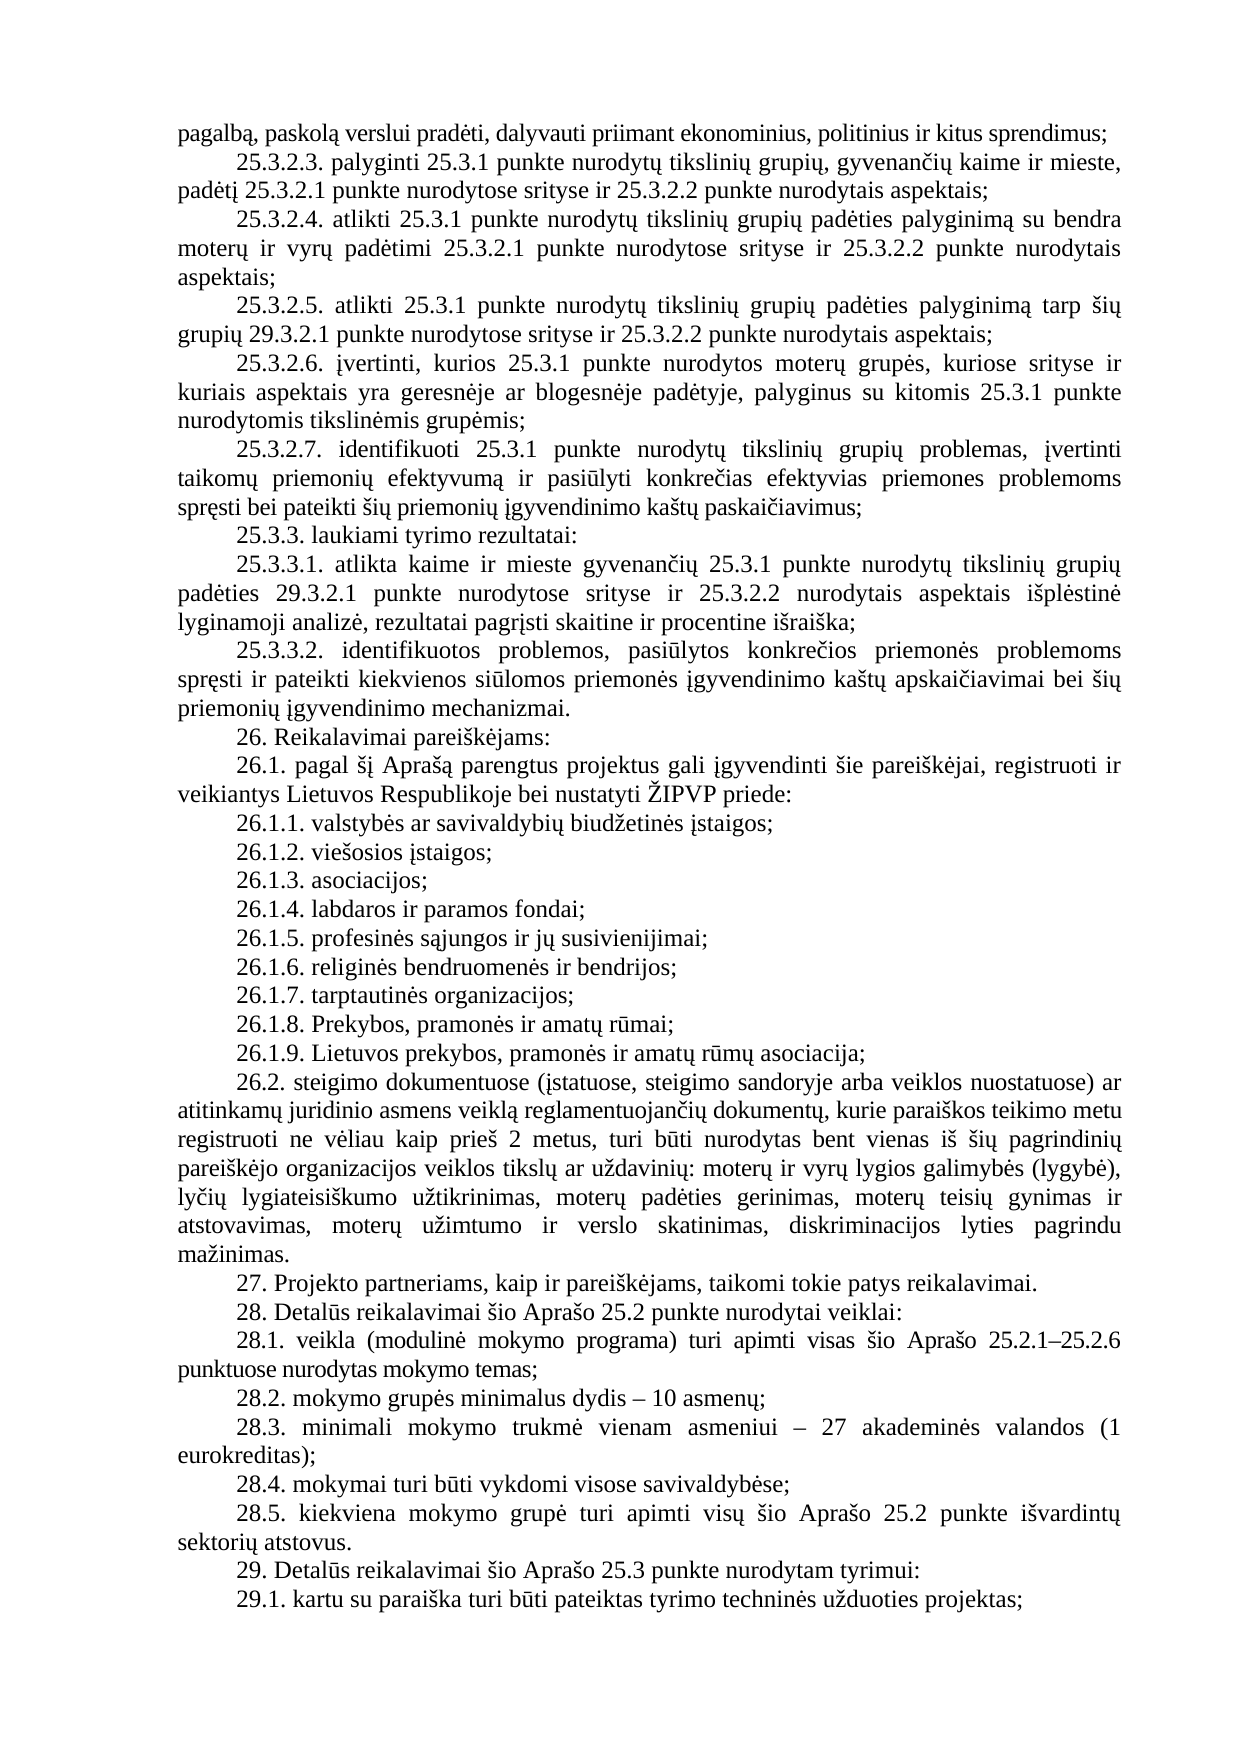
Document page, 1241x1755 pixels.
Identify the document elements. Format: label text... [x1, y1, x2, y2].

text 27. Projekto partneriams, kaip ir pareiškėjams, taikomi tokie patys reikalavimai. [177, 1268, 1122, 1297]
text 26.1.4. labdaros ir paramos fondai; [177, 894, 1122, 923]
text 25.3.3. laukiami tyrimo rezultatai: [177, 521, 1122, 549]
text 25.3.2.4. atlikti 25.3.1 punkte nurodytų tikslinių grupių padėties palyginimą su bendra moterų ir vyrų padėtimi 25.3.2.1 punkte nurodytose srityse ir 25.3.2.2 punkte nurodytais aspektais; [177, 204, 1122, 291]
text 25.3.2.3. palyginti 25.3.1 punkte nurodytų tikslinių grupių, gyvenančių kaime ir mieste, padėtį 25.3.2.1 punkte nurodytose srityse ir 25.3.2.2 punkte nurodytais aspektais; [177, 147, 1122, 204]
text 28.1. veikla (modulinė mokymo programa) turi apimti visas šio Aprašo 25.2.1–25.2.6 punktuose nurodytas mokymo temas; [177, 1326, 1122, 1383]
text 26.1.8. Prekybos, pramonės ir amatų rūmai; [177, 1009, 1122, 1038]
text 28.5. kiekviena mokymo grupė turi apimti visų šio Aprašo 25.2 punkte išvardintų sektorių atstovus. [177, 1498, 1122, 1556]
text 26.1.7. tarptautinės organizacijos; [177, 981, 1122, 1009]
text 25.3.3.1. atlikta kaime ir mieste gyvenančių 25.3.1 punkte nurodytų tikslinių grupių padėties 29.3.2.1 punkte nurodytose srityse ir 25.3.2.2 nurodytais aspektais išplėstinė lyginamoji analizė, rezultatai pagrįsti skaitine ir procentine išraiška; [177, 549, 1122, 636]
text 25.3.2.6. įvertinti, kurios 25.3.1 punkte nurodytos moterų grupės, kuriose srityse ir kuriais aspektais yra geresnėje ar blogesnėje padėtyje, palyginus su kitomis 25.3.1 punkte nurodytomis tikslinėmis grupėmis; [177, 348, 1122, 434]
text 25.3.2.7. identifikuoti 25.3.1 punkte nurodytų tikslinių grupių problemas, įvertinti taikomų priemonių efektyvumą ir pasiūlyti konkrečias efektyvias priemones problemoms spręsti bei pateikti šių priemonių įgyvendinimo kaštų paskaičiavimus; [177, 434, 1122, 521]
text 26. Reikalavimai pareiškėjams: [177, 722, 1122, 751]
text 26.1.6. religinės bendruomenės ir bendrijos; [177, 952, 1122, 981]
text 28.3. minimali mokymo trukmė vienam asmeniui – 27 akademinės valandos (1 eurokreditas); [177, 1412, 1122, 1469]
text 28. Detalūs reikalavimai šio Aprašo 25.2 punkte nurodytai veiklai: [177, 1297, 1122, 1326]
text 25.3.3.2. identifikuotos problemos, pasiūlytos konkrečios priemonės problemoms spręsti ir pateikti kiekvienos siūlomos priemonės įgyvendinimo kaštų apskaičiavimai bei šių priemonių įgyvendinimo mechanizmai. [177, 636, 1122, 722]
text 26.1.9. Lietuvos prekybos, pramonės ir amatų rūmų asociacija; [177, 1038, 1122, 1067]
text 28.4. mokymai turi būti vykdomi visose savivaldybėse; [177, 1469, 1122, 1498]
text pagalbą, paskolą verslui pradėti, dalyvauti priimant ekonominius, politinius ir kitus sprendimus; [177, 118, 1122, 147]
text 26.1. pagal šį Aprašą parengtus projektus gali įgyvendinti šie pareiškėjai, registruoti ir veikiantys Lietuvos Respublikoje bei nustatyti ŽIPVP priede: [177, 751, 1122, 808]
text 26.1.5. profesinės sąjungos ir jų susivienijimai; [177, 923, 1122, 952]
text 26.1.2. viešosios įstaigos; [177, 837, 1122, 866]
text 28.2. mokymo grupės minimalus dydis – 10 asmenų; [177, 1383, 1122, 1412]
text 26.1.1. valstybės ar savivaldybių biudžetinės įstaigos; [177, 808, 1122, 837]
text 26.1.3. asociacijos; [177, 866, 1122, 894]
text 29.1. kartu su paraiška turi būti pateiktas tyrimo techninės užduoties projektas; [177, 1584, 1122, 1613]
text 25.3.2.5. atlikti 25.3.1 punkte nurodytų tikslinių grupių padėties palyginimą tarp šių grupių 29.3.2.1 punkte nurodytose srityse ir 25.3.2.2 punkte nurodytais aspektais; [177, 291, 1122, 348]
text 26.2. steigimo dokumentuose (įstatuose, steigimo sandoryje arba veiklos nuostatuose) ar atitinkamų juridinio asmens veiklą reglamentuojančių dokumentų, kurie paraiškos teikimo metu registruoti ne vėliau kaip prieš 2 metus, turi būti nurodytas bent vienas iš šių pagrindinių pareiškėjo organizacijos veiklos tikslų ar uždavinių: moterų ir vyrų lygios galimybės (lygybė), lyčių lygiateisiškumo užtikrinimas, moterų padėties gerinimas, moterų teisių gynimas ir atstovavimas, moterų užimtumo ir verslo skatinimas, diskriminacijos lyties pagrindu mažinimas. [177, 1067, 1122, 1268]
text 29. Detalūs reikalavimai šio Aprašo 25.3 punkte nurodytam tyrimui: [177, 1556, 1122, 1584]
